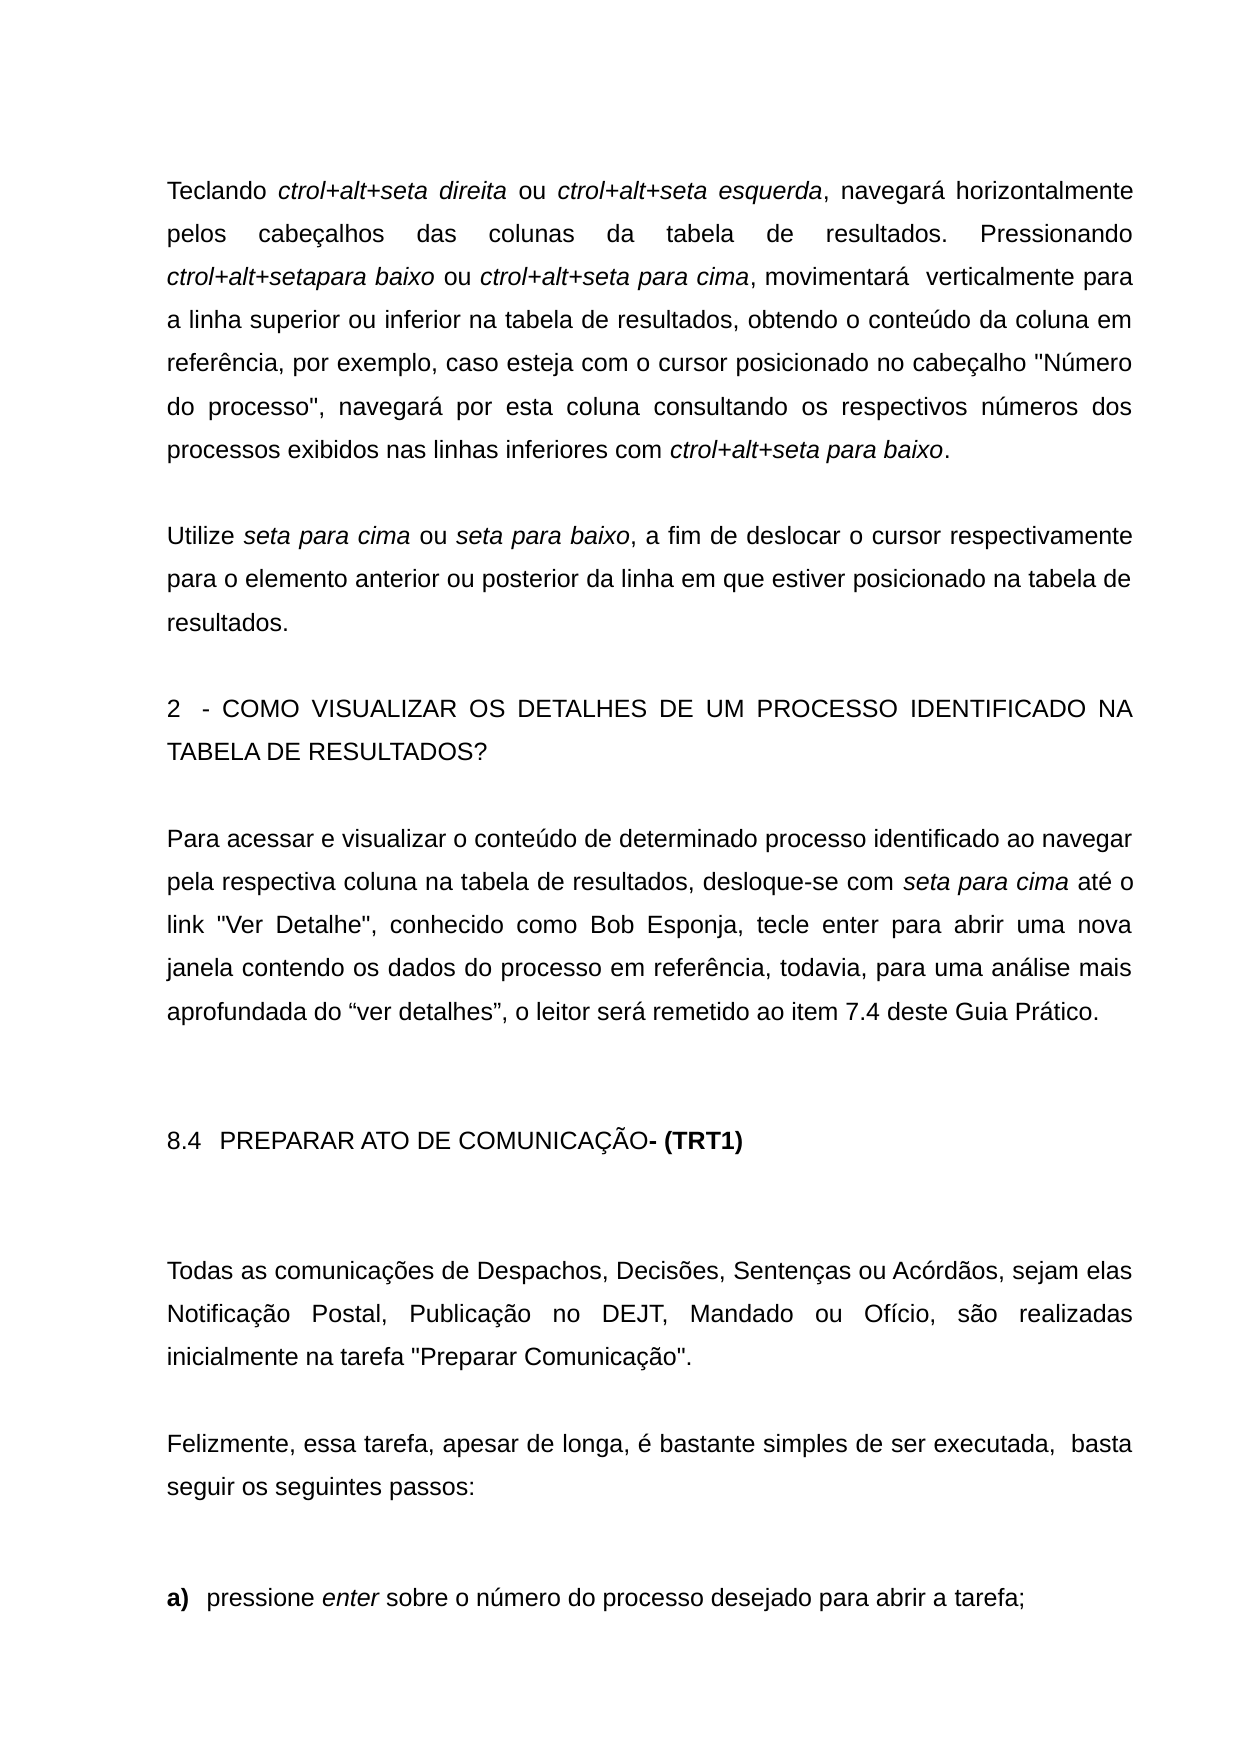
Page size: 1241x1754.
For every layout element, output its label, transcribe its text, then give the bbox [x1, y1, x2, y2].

list - COMO VISUALIZAR OS DETALHES DE UM PROCESSO IDENTIFICADO NA TABELA DE RESULTADOS? [167, 694, 1134, 766]
list PREPARAR ATO DE COMUNICAÇÃO- (TRT1) [167, 1126, 1134, 1155]
list pressione enter sobre o número do processo desejado para abrir a tarefa; [167, 1583, 1134, 1612]
text Todas as comunicações de Despachos, Decisões, Sentenças ou Acórdãos, sejam elas Notificação Postal, Publicação no DEJT, Mandado ou Ofício, são realizadas inicialmente na tarefa "Preparar Comunicação". [167, 1256, 1134, 1371]
text Teclando ctrol+alt+seta direita ou ctrol+alt+seta esquerda, navegará horizontalmente pelos cabeçalhos das colunas da tabela de resultados. Pressionando ctrol+alt+setapara baixo ou ctrol+alt+seta para cima, movimentará verticalmente para a linha superior ou inferior na tabela de resultados, obtendo o conteúdo da coluna em referência, por exemplo, caso esteja com o cursor posicionado no cabeçalho "Número do processo", navegará por esta coluna consultando os respectivos números dos processos exibidos nas linhas inferiores com ctrol+alt+seta para baixo. [167, 176, 1134, 463]
text Para acessar e visualizar o conteúdo de determinado processo identificado ao navegar pela respectiva coluna na tabela de resultados, desloque-se com seta para cima até o link "Ver Detalhe", conhecido como Bob Esponja, tecle enter para abrir uma nova janela contendo os dados do processo em referência, todavia, para uma análise mais aprofundada do “ver detalhes”, o leitor será remetido ao item 7.4 deste Guia Prático. [167, 824, 1134, 1025]
text Felizmente, essa tarefa, apesar de longa, é bastante simples de ser executada, basta seguir os seguintes passos: [167, 1429, 1134, 1501]
text Utilize seta para cima ou seta para baixo, a fim de deslocar o cursor respectivamente para o elemento anterior ou posterior da linha em que estiver posicionado na tabela de resultados. [167, 521, 1134, 636]
